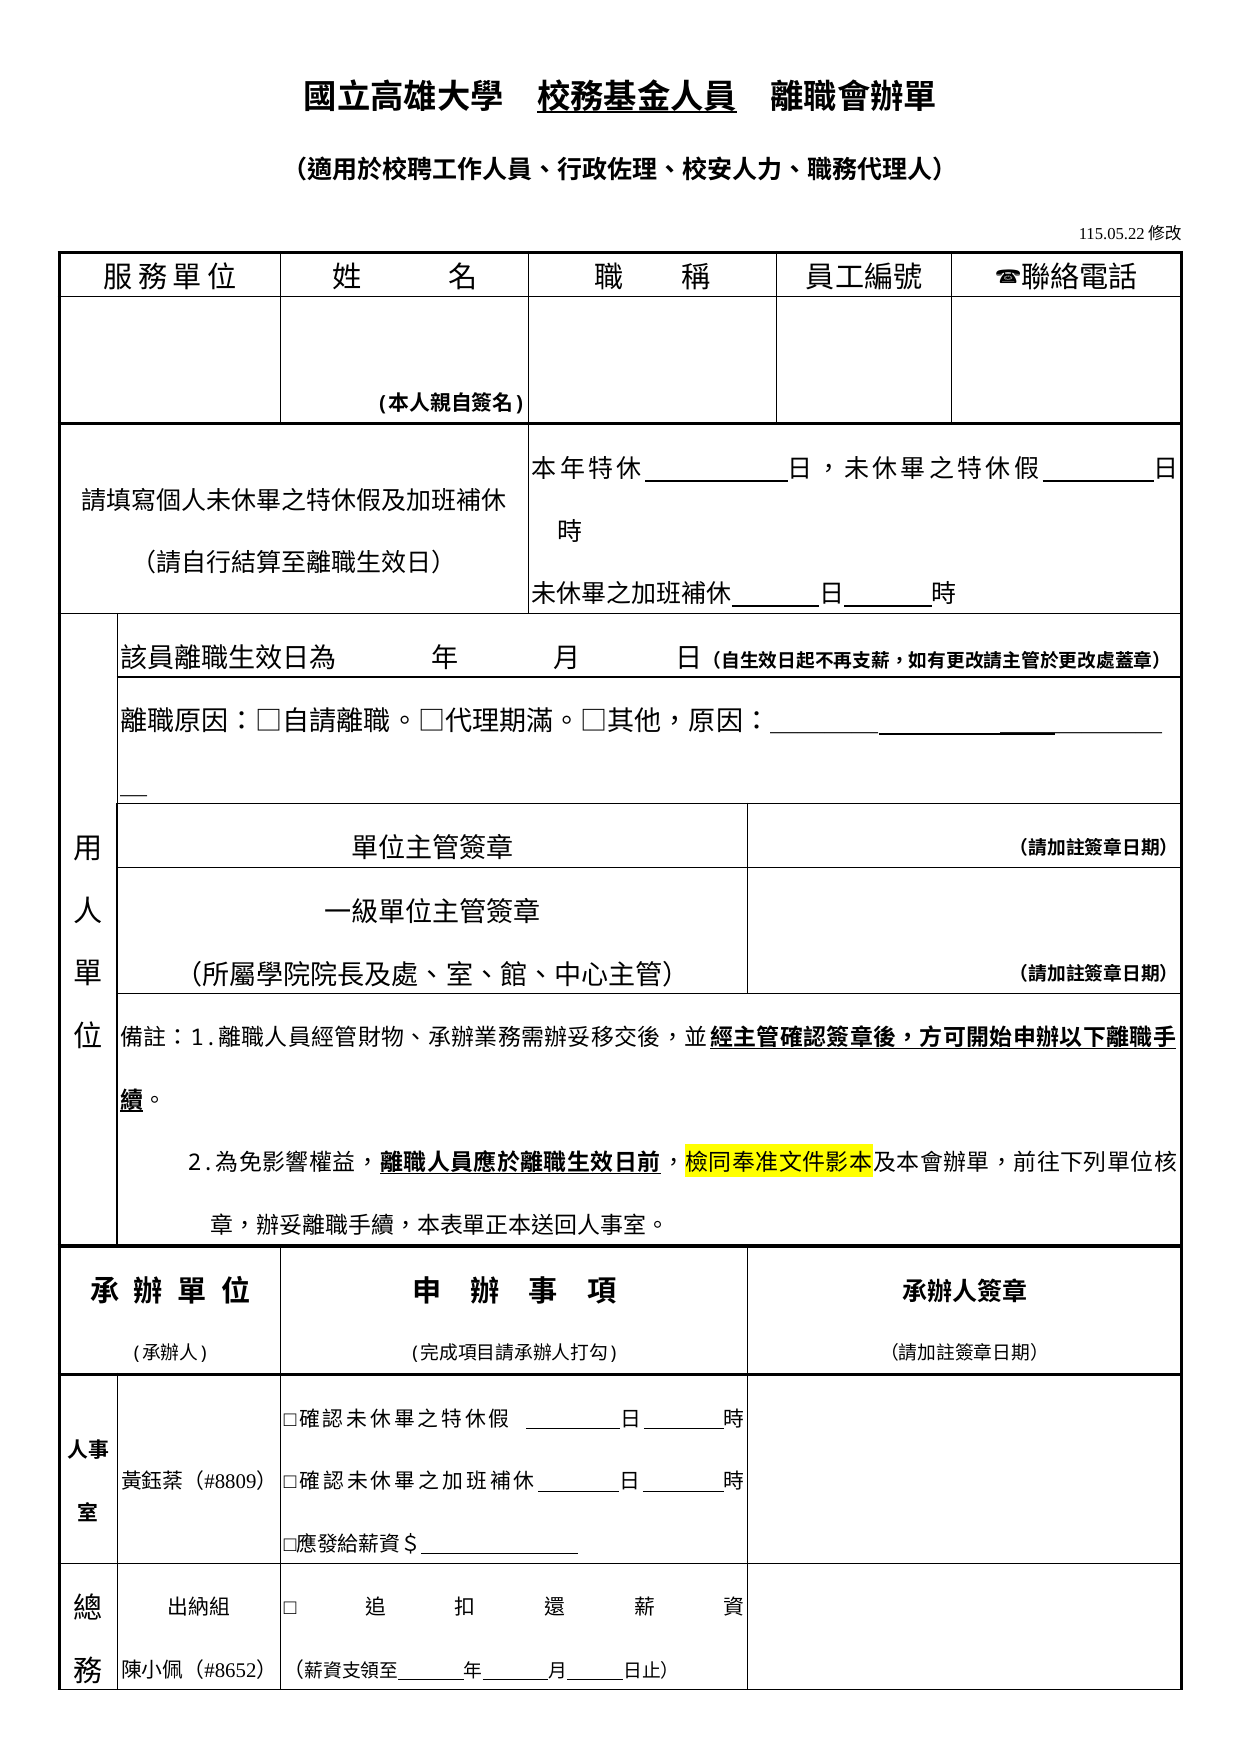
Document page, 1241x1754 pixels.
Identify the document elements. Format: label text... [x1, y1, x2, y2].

table_cell （請加註簽章日期） [748, 868, 1180, 993]
table_cell 人事室 [61, 1376, 117, 1563]
table_cell □確認未休畢之特休假 日 時 □確認未休畢之加班補休 日 時 □應發給薪資＄ [281, 1376, 747, 1563]
table_header 服務單位 [61, 254, 280, 296]
table_cell 離職原因：□自請離職。□代理期滿。□其他，原因：＿＿＿＿ ＿＿＿＿＿＿＿ [118, 678, 1180, 802]
table_cell 黃鈺棻（#8809） [118, 1376, 280, 1563]
table_cell 承 辦 單 位 (承辦人) [61, 1248, 280, 1372]
table_cell [529, 297, 776, 422]
table_cell [777, 297, 951, 422]
text （適用於校聘工作人員、行政佐理、校安人力、職務代理人） [59, 126, 1181, 188]
table_cell 總 務 [61, 1564, 117, 1689]
table_cell [748, 1564, 1180, 1689]
table_cell [748, 1376, 1180, 1563]
table_cell (本人親自簽名) [281, 297, 528, 422]
table_cell 出納組 陳小佩（#8652） [118, 1564, 280, 1689]
table_cell [61, 297, 280, 422]
table_header 職 稱 [529, 254, 776, 296]
table_cell 一級單位主管簽章 （所屬學院院長及處、室、館、中心主管） [118, 868, 747, 993]
table_cell （請加註簽章日期） [748, 804, 1180, 867]
table_cell 用 人 單 位 [61, 614, 117, 1244]
table_header 聯絡電話 [952, 254, 1180, 296]
table_header 員工編號 [777, 254, 951, 296]
text 國立高雄大學 校務基金人員 離職會辦單 [59, 52, 1181, 114]
table_cell 本年特休 日，未休畢之特休假 日 時 未休畢之加班補休 日 時 [529, 425, 1180, 613]
table_cell 承辦人簽章 （請加註簽章日期） [748, 1248, 1180, 1372]
table_cell 該員離職生效日為 年 月 日（自生效日起不再支薪，如有更改請主管於更改處蓋章） [118, 614, 1180, 676]
table_cell □追扣還薪資 （薪資支領至 年 月 日止） [281, 1564, 747, 1689]
table_cell 單位主管簽章 [118, 804, 747, 867]
table_cell 備註：1.離職人員經管財物、承辦業務需辦妥移交後，並經主管確認簽章後，方可開始申辦以下離職手續。 2.為免影響權益，離職人員應於離職生效日前，檢同奉准文件影本及本會辦單，前往下列單位核章，辦妥離職手續，本表單正本送回人事室。 [118, 994, 1180, 1244]
table_cell 請填寫個人未休畢之特休假及加班補休 （請自行結算至離職生效日） [61, 425, 528, 613]
table_cell 申 辦 事 項 (完成項目請承辦人打勾) [281, 1248, 747, 1372]
table_cell [952, 297, 1180, 422]
text 115.05.22修改 [59, 188, 1181, 251]
table_header 姓 名 [281, 254, 528, 296]
